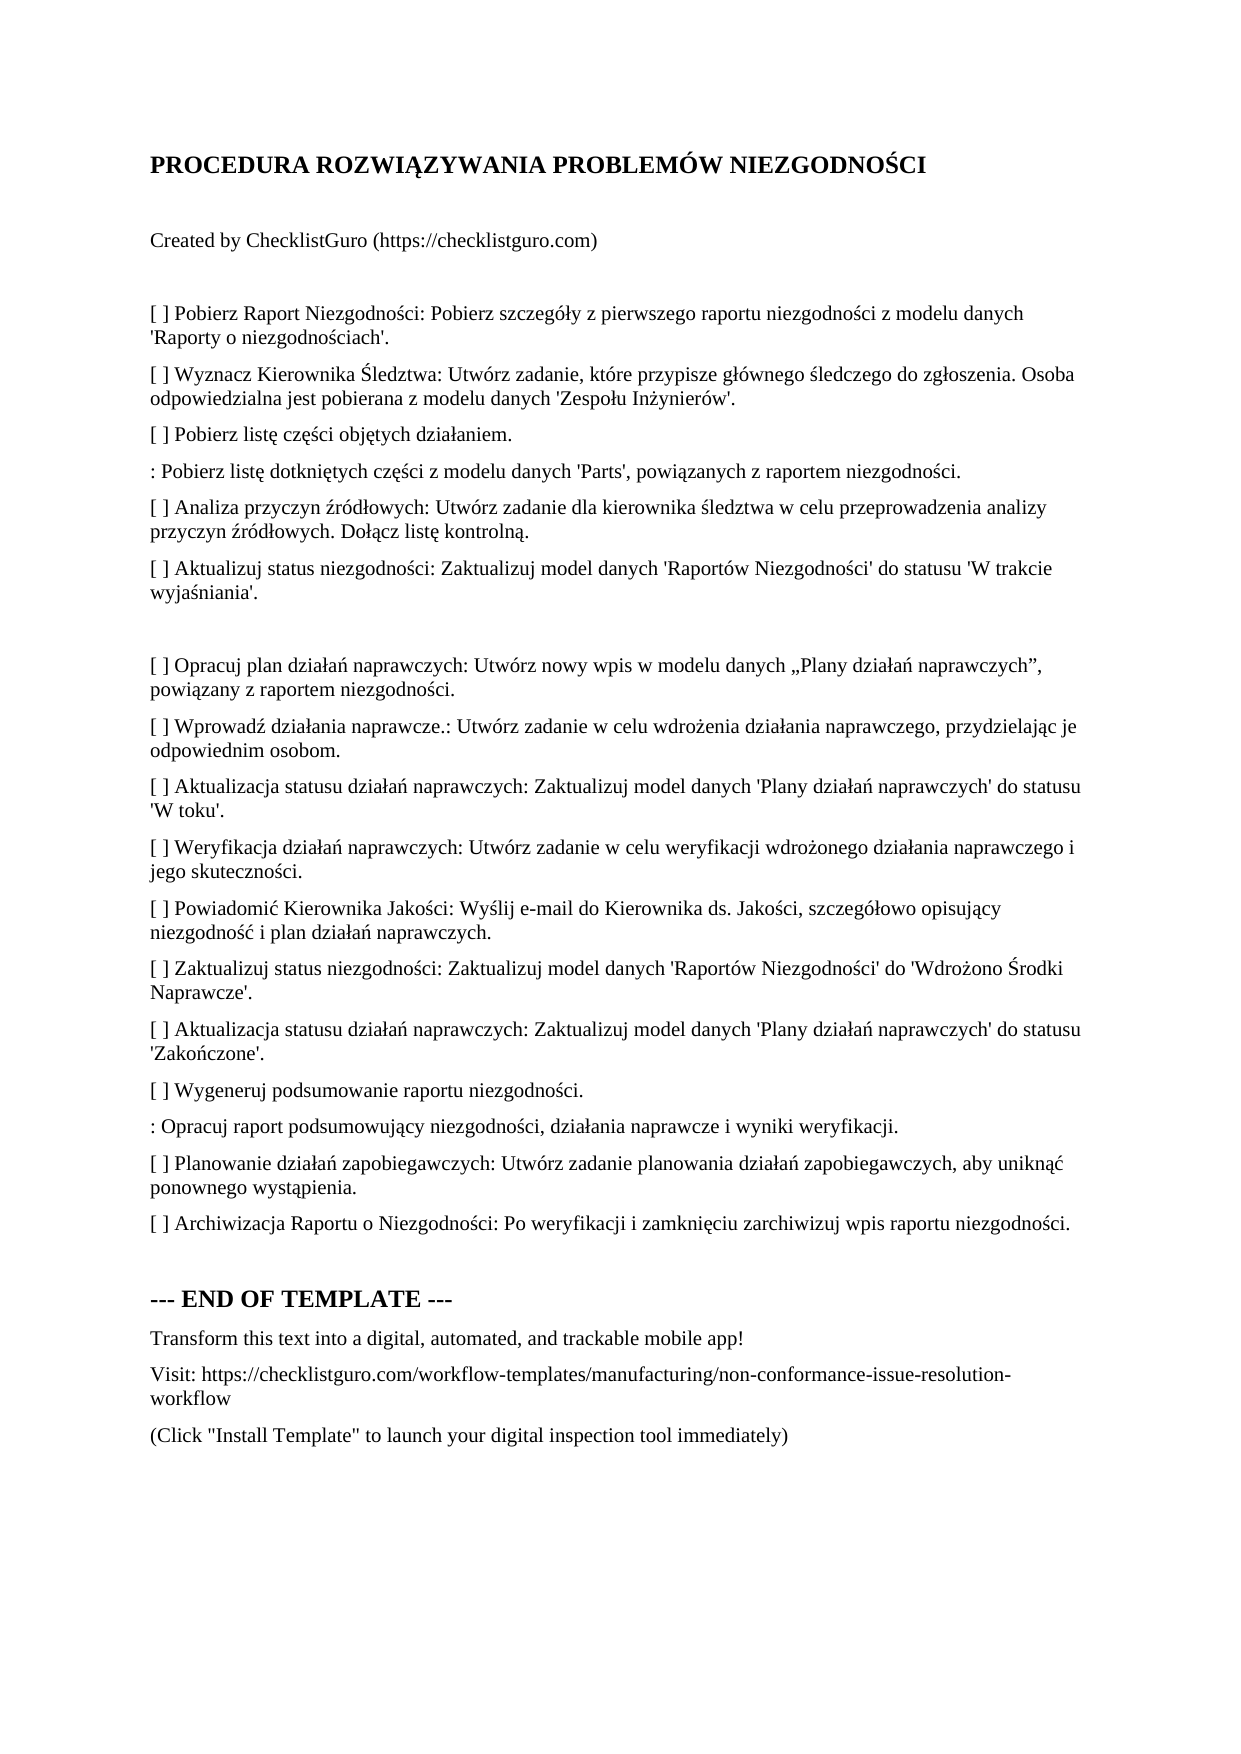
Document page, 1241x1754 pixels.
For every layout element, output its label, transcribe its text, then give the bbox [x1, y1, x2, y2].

text [ ] Zaktualizuj status niezgodności: Zaktualizuj model danych 'Raportów Niezgodności' do 'Wdrożono Środki Naprawcze'. [150, 956, 1090, 1004]
text [ ] Wygeneruj podsumowanie raportu niezgodności. [150, 1077, 1090, 1102]
text [ ] Powiadomić Kierownika Jakości: Wyślij e-mail do Kierownika ds. Jakości, szczegółowo opisujący niezgodność i plan działań naprawczych. [150, 896, 1090, 944]
text Transform this text into a digital, automated, and trackable mobile app! [150, 1326, 1090, 1350]
text : Pobierz listę dotkniętych części z modelu danych 'Parts', powiązanych z raportem niezgodności. [150, 459, 1090, 483]
text Created by ChecklistGuro (https://checklistguro.com) [150, 228, 1090, 252]
text [ ] Archiwizacja Raportu o Niezgodności: Po weryfikacji i zamknięciu zarchiwizuj wpis raportu niezgodności. [150, 1211, 1090, 1235]
text [ ] Wyznacz Kierownika Śledztwa: Utwórz zadanie, które przypisze głównego śledczego do zgłoszenia. Osoba odpowiedzialna jest pobierana z modelu danych 'Zespołu Inżynierów'. [150, 362, 1090, 410]
text [ ] Aktualizacja statusu działań naprawczych: Zaktualizuj model danych 'Plany działań naprawczych' do statusu 'W toku'. [150, 774, 1090, 822]
text [ ] Aktualizacja statusu działań naprawczych: Zaktualizuj model danych 'Plany działań naprawczych' do statusu 'Zakończone'. [150, 1017, 1090, 1065]
text [ ] Analiza przyczyn źródłowych: Utwórz zadanie dla kierownika śledztwa w celu przeprowadzenia analizy przyczyn źródłowych. Dołącz listę kontrolną. [150, 495, 1090, 543]
text --- END OF TEMPLATE --- [150, 1284, 1090, 1313]
text PROCEDURA ROZWIĄZYWANIA PROBLEMÓW NIEZGODNOŚCI [150, 150, 1090, 179]
text : Opracuj raport podsumowujący niezgodności, działania naprawcze i wyniki weryfikacji. [150, 1114, 1090, 1138]
text [ ] Aktualizuj status niezgodności: Zaktualizuj model danych 'Raportów Niezgodności' do statusu 'W trakcie wyjaśniania'. [150, 556, 1090, 604]
text [ ] Pobierz Raport Niezgodności: Pobierz szczegóły z pierwszego raportu niezgodności z modelu danych 'Raporty o niezgodnościach'. [150, 301, 1090, 349]
text [ ] Planowanie działań zapobiegawczych: Utwórz zadanie planowania działań zapobiegawczych, aby uniknąć ponownego wystąpienia. [150, 1151, 1090, 1199]
text [ ] Wprowadź działania naprawcze.: Utwórz zadanie w celu wdrożenia działania naprawczego, przydzielając je odpowiednim osobom. [150, 714, 1090, 762]
text (Click "Install Template" to launch your digital inspection tool immediately) [150, 1423, 1090, 1447]
text [ ] Weryfikacja działań naprawczych: Utwórz zadanie w celu weryfikacji wdrożonego działania naprawczego i jego skuteczności. [150, 835, 1090, 883]
text [ ] Pobierz listę części objętych działaniem. [150, 422, 1090, 446]
text Visit: https://checklistguro.com/workflow-templates/manufacturing/non-conformance-issue-resolution-workflow [150, 1362, 1090, 1410]
text [ ] Opracuj plan działań naprawczych: Utwórz nowy wpis w modelu danych „Plany działań naprawczych”, powiązany z raportem niezgodności. [150, 653, 1090, 701]
